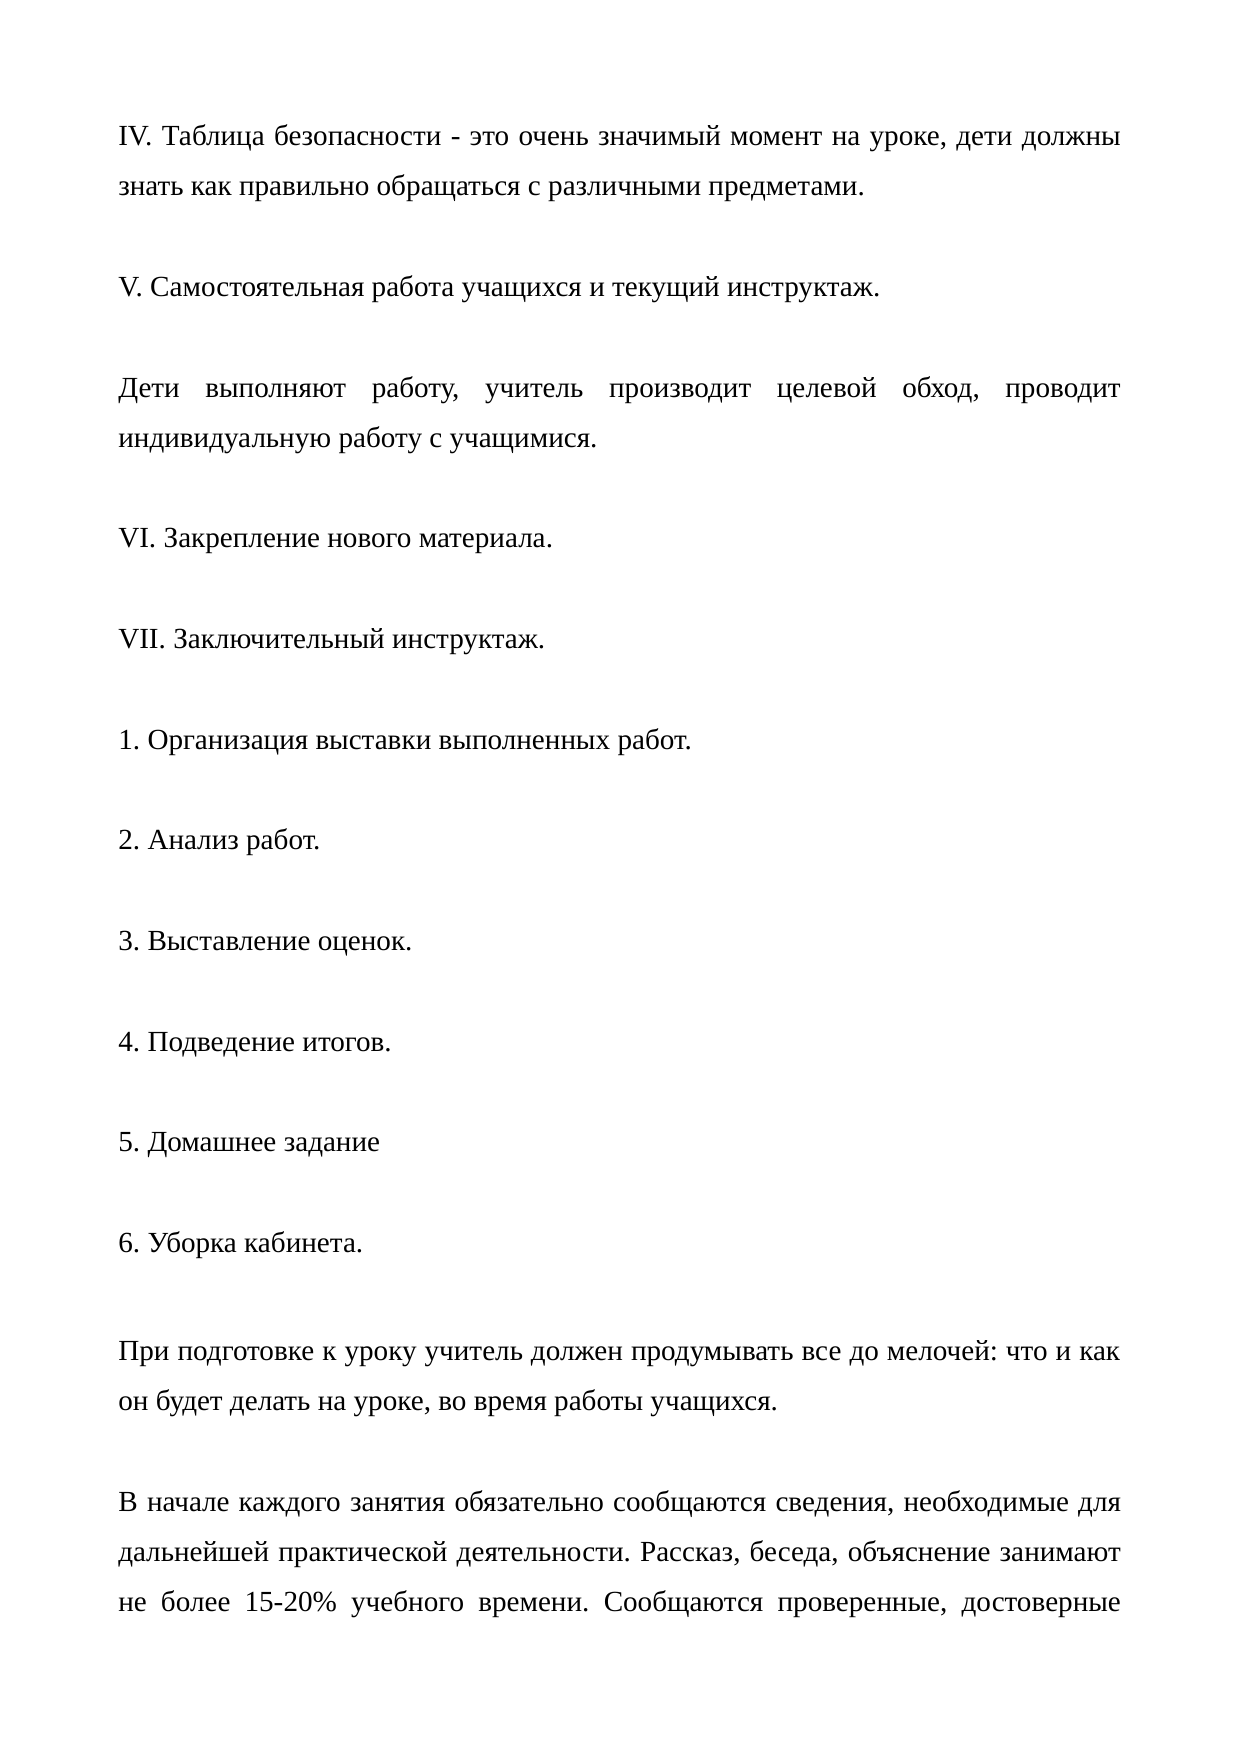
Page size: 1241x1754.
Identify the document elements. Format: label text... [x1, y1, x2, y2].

text 6. Уборка кабинета. [118, 1225, 1122, 1258]
text 3. Выставление оценок. [118, 923, 1122, 957]
text Дети выполняют работу, учитель производит целевой обход, проводит индивидуальную работу с учащимися. [118, 370, 1122, 453]
text VII. Заключительный инструктаж. [118, 621, 1122, 655]
text 2. Анализ работ. [118, 822, 1122, 856]
text IV. Таблица безопасности - это очень значимый момент на уроке, дети должны знать как правильно обращаться с различными предметами. [118, 118, 1122, 202]
text V. Самостоятельная работа учащихся и текущий инструктаж. [118, 269, 1122, 303]
text 4. Подведение итогов. [118, 1024, 1122, 1057]
text 1. Организация выставки выполненных работ. [118, 722, 1122, 755]
text VI. Закрепление нового материала. [118, 521, 1122, 554]
text 5. Домашнее задание [118, 1124, 1122, 1158]
text В начале каждого занятия обязательно сообщаются сведения, необходимые для дальнейшей практической деятельности. Рассказ, беседа, объяснение занимают не более 15-20% учебного времени. Сообщаются проверенные, достоверные [118, 1484, 1122, 1618]
text При подготовке к уроку учитель должен продумывать все до мелочей: что и как он будет делать на уроке, во время работы учащихся. [118, 1333, 1122, 1417]
